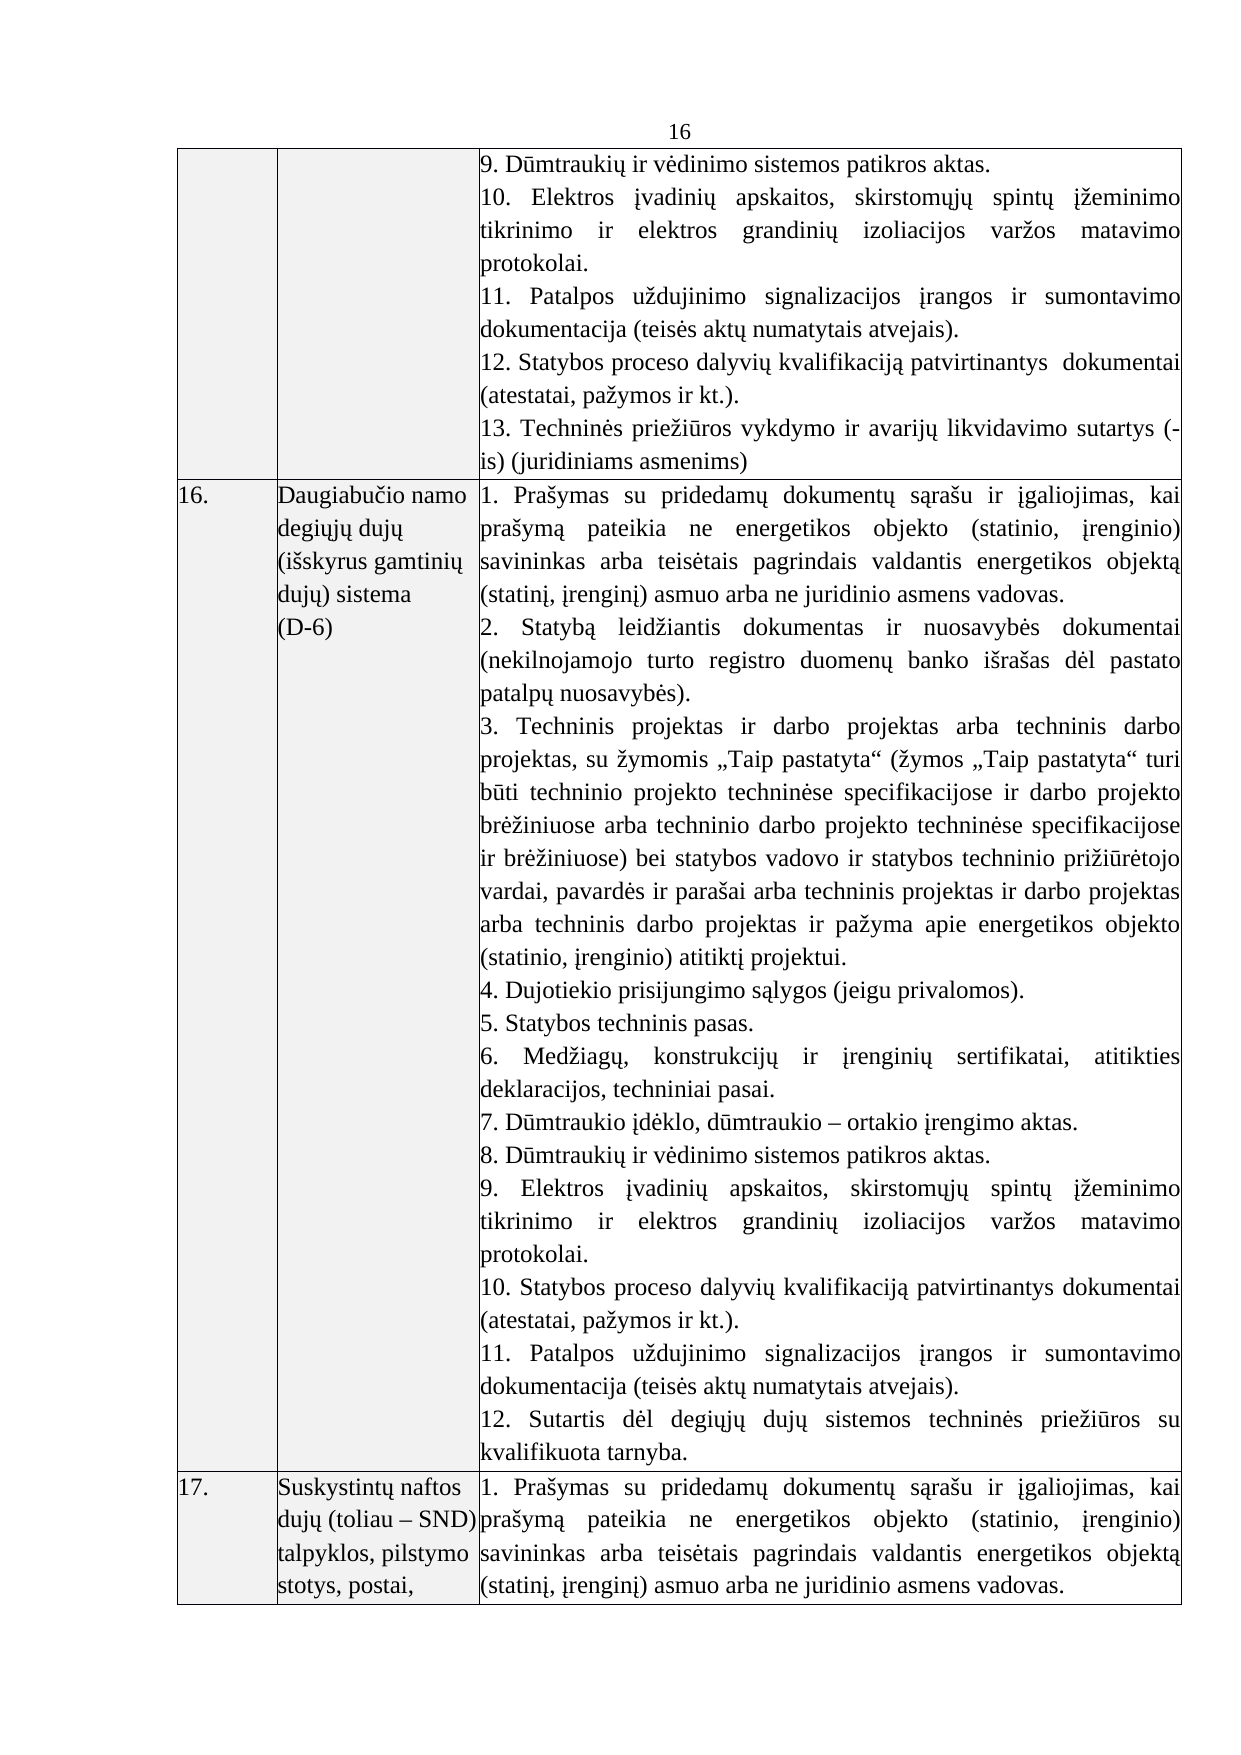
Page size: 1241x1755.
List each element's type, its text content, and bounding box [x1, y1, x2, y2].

table_cell 17. [178, 1472, 277, 1604]
table_cell Daugiabučio namo degiųjų dujų (išskyrus gamtinių dujų) sistema (D-6) [278, 480, 479, 1471]
table_cell [278, 149, 479, 479]
table_cell 1. Prašymas su pridedamų dokumentų sąrašu ir įgaliojimas, kai prašymą pateikia ne energetikos objekto (statinio, įrenginio) savininkas arba teisėtais pagrindais valdantis energetikos objektą (statinį, įrenginį) asmuo arba ne juridinio asmens vadovas. [480, 1472, 1181, 1604]
table_cell 16. [178, 480, 277, 1471]
table_cell [178, 149, 277, 479]
table_cell 9. Dūmtraukių ir vėdinimo sistemos patikros aktas. 10. Elektros įvadinių apskaitos, skirstomųjų spintų įžeminimo tikrinimo ir elektros grandinių izoliacijos varžos matavimo protokolai. 11. Patalpos uždujinimo signalizacijos įrangos ir sumontavimo dokumentacija (teisės aktų numatytais atvejais). 12. Statybos proceso dalyvių kvalifikaciją patvirtinantys dokumentai (atestatai, pažymos ir kt.). 13. Techninės priežiūros vykdymo ir avarijų likvidavimo sutartys (-is) (juridiniams asmenims) [480, 149, 1181, 479]
table_cell Suskystintų naftos dujų (toliau – SND) talpyklos, pilstymo stotys, postai, [278, 1472, 479, 1604]
table_cell 1. Prašymas su pridedamų dokumentų sąrašu ir įgaliojimas, kai prašymą pateikia ne energetikos objekto (statinio, įrenginio) savininkas arba teisėtais pagrindais valdantis energetikos objektą (statinį, įrenginį) asmuo arba ne juridinio asmens vadovas. 2. Statybą leidžiantis dokumentas ir nuosavybės dokumentai (nekilnojamojo turto registro duomenų banko išrašas dėl pastato patalpų nuosavybės). 3. Techninis projektas ir darbo projektas arba techninis darbo projektas, su žymomis „Taip pastatyta“ (žymos „Taip pastatyta“ turi būti techninio projekto techninėse specifikacijose ir darbo projekto brėžiniuose arba techninio darbo projekto techninėse specifikacijose ir brėžiniuose) bei statybos vadovo ir statybos techninio prižiūrėtojo vardai, pavardės ir parašai arba techninis projektas ir darbo projektas arba techninis darbo projektas ir pažyma apie energetikos objekto (statinio, įrenginio) atitiktį projektui. 4. Dujotiekio prisijungimo sąlygos (jeigu privalomos). 5. Statybos techninis pasas. 6. Medžiagų, konstrukcijų ir įrenginių sertifikatai, atitikties deklaracijos, techniniai pasai. 7. Dūmtraukio įdėklo, dūmtraukio – ortakio įrengimo aktas. 8. Dūmtraukių ir vėdinimo sistemos patikros aktas. 9. Elektros įvadinių apskaitos, skirstomųjų spintų įžeminimo tikrinimo ir elektros grandinių izoliacijos varžos matavimo protokolai. 10. Statybos proceso dalyvių kvalifikaciją patvirtinantys dokumentai (atestatai, pažymos ir kt.). 11. Patalpos uždujinimo signalizacijos įrangos ir sumontavimo dokumentacija (teisės aktų numatytais atvejais). 12. Sutartis dėl degiųjų dujų sistemos techninės priežiūros su kvalifikuota tarnyba. [480, 480, 1181, 1471]
